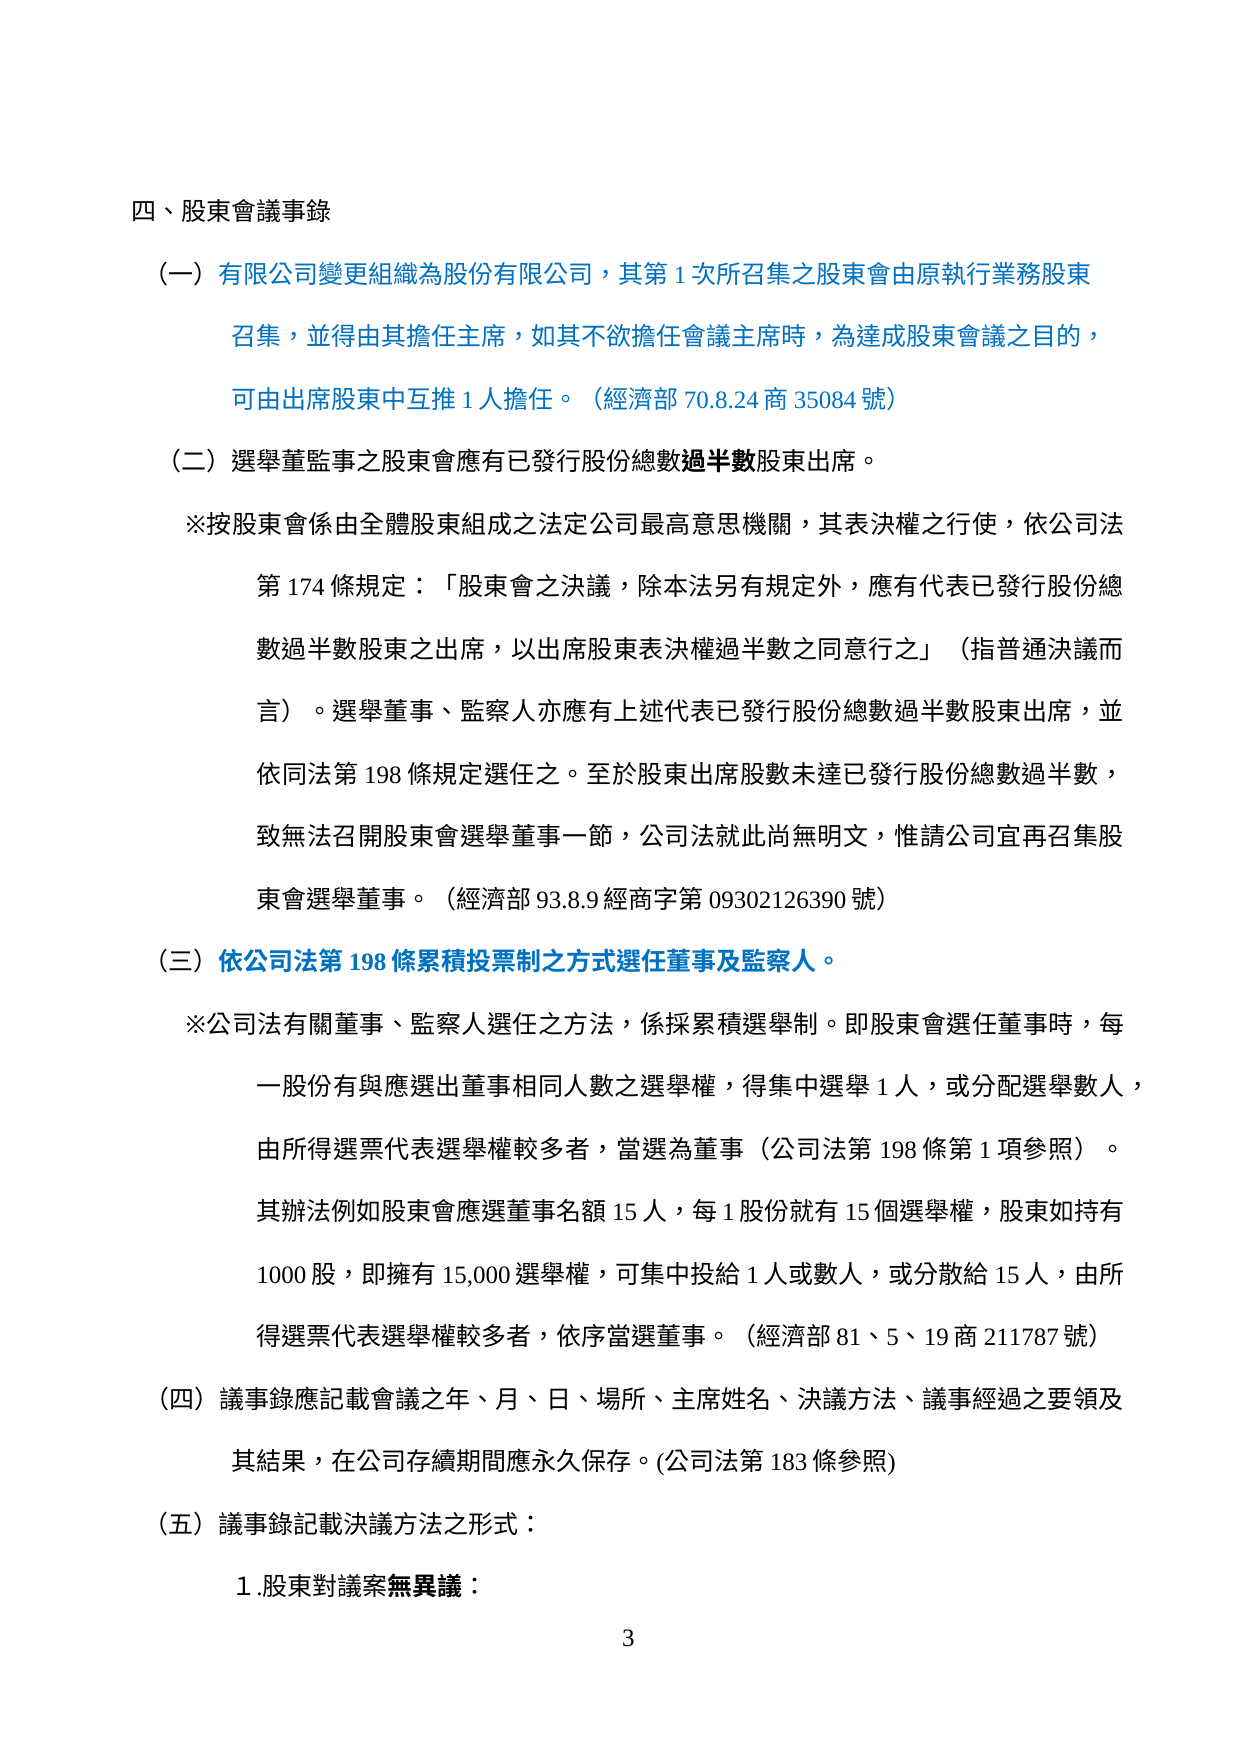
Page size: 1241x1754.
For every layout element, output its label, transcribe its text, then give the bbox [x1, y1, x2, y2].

text １.股東對議案無異議： [231, 1543, 1125, 1606]
text （二）選舉董監事之股東會應有已發行股份總數過半數股東出席。 [131, 418, 1125, 481]
text ※按股東會係由全體股東組成之法定公司最高意思機關，其表決權之行使，依公司法第174條規定：「股東會之決議，除本法另有規定外，應有代表已發行股份總數過半數股東之出席，以出席股東表決權過半數之同意行之」（指普通決議而言）。選舉董事、監察人亦應有上述代表已發行股份總數過半數股東出席，並依同法第198條規定選任之。至於股東出席股數未達已發行股份總數過半數，致無法召開股東會選舉董事一節，公司法就此尚無明文，惟請公司宜再召集股東會選舉董事。（經濟部93.8.9經商字第09302126390號） [131, 481, 1125, 918]
text ※公司法有關董事、監察人選任之方法，係採累積選舉制。即股東會選任董事時，每一股份有與應選出董事相同人數之選舉權，得集中選舉1人，或分配選舉數人，由所得選票代表選舉權較多者，當選為董事（公司法第198條第1項參照）。其辦法例如股東會應選董事名額15人，每1股份就有15個選舉權，股東如持有1000股，即擁有15,000選舉權，可集中投給1人或數人，或分散給15人，由所得選票代表選舉權較多者，依序當選董事。（經濟部81、5、19商211787號） [131, 981, 1125, 1356]
text （四）議事錄應記載會議之年、月、日、場所、主席姓名、決議方法、議事經過之要領及其結果，在公司存續期間應永久保存。(公司法第183條參照) [131, 1356, 1125, 1481]
text 四、股東會議事錄 [131, 168, 1125, 231]
text （三）依公司法第198條累積投票制之方式選任董事及監察人。 [131, 918, 1125, 981]
text （一）有限公司變更組織為股份有限公司，其第1次所召集之股東會由原執行業務股東 召集，並得由其擔任主席，如其不欲擔任會議主席時，為達成股東會議之目的， 可由出席股東中互推1人擔任。（經濟部70.8.24商35084號） [131, 231, 1125, 418]
text （五）議事錄記載決議方法之形式： [131, 1481, 1125, 1543]
